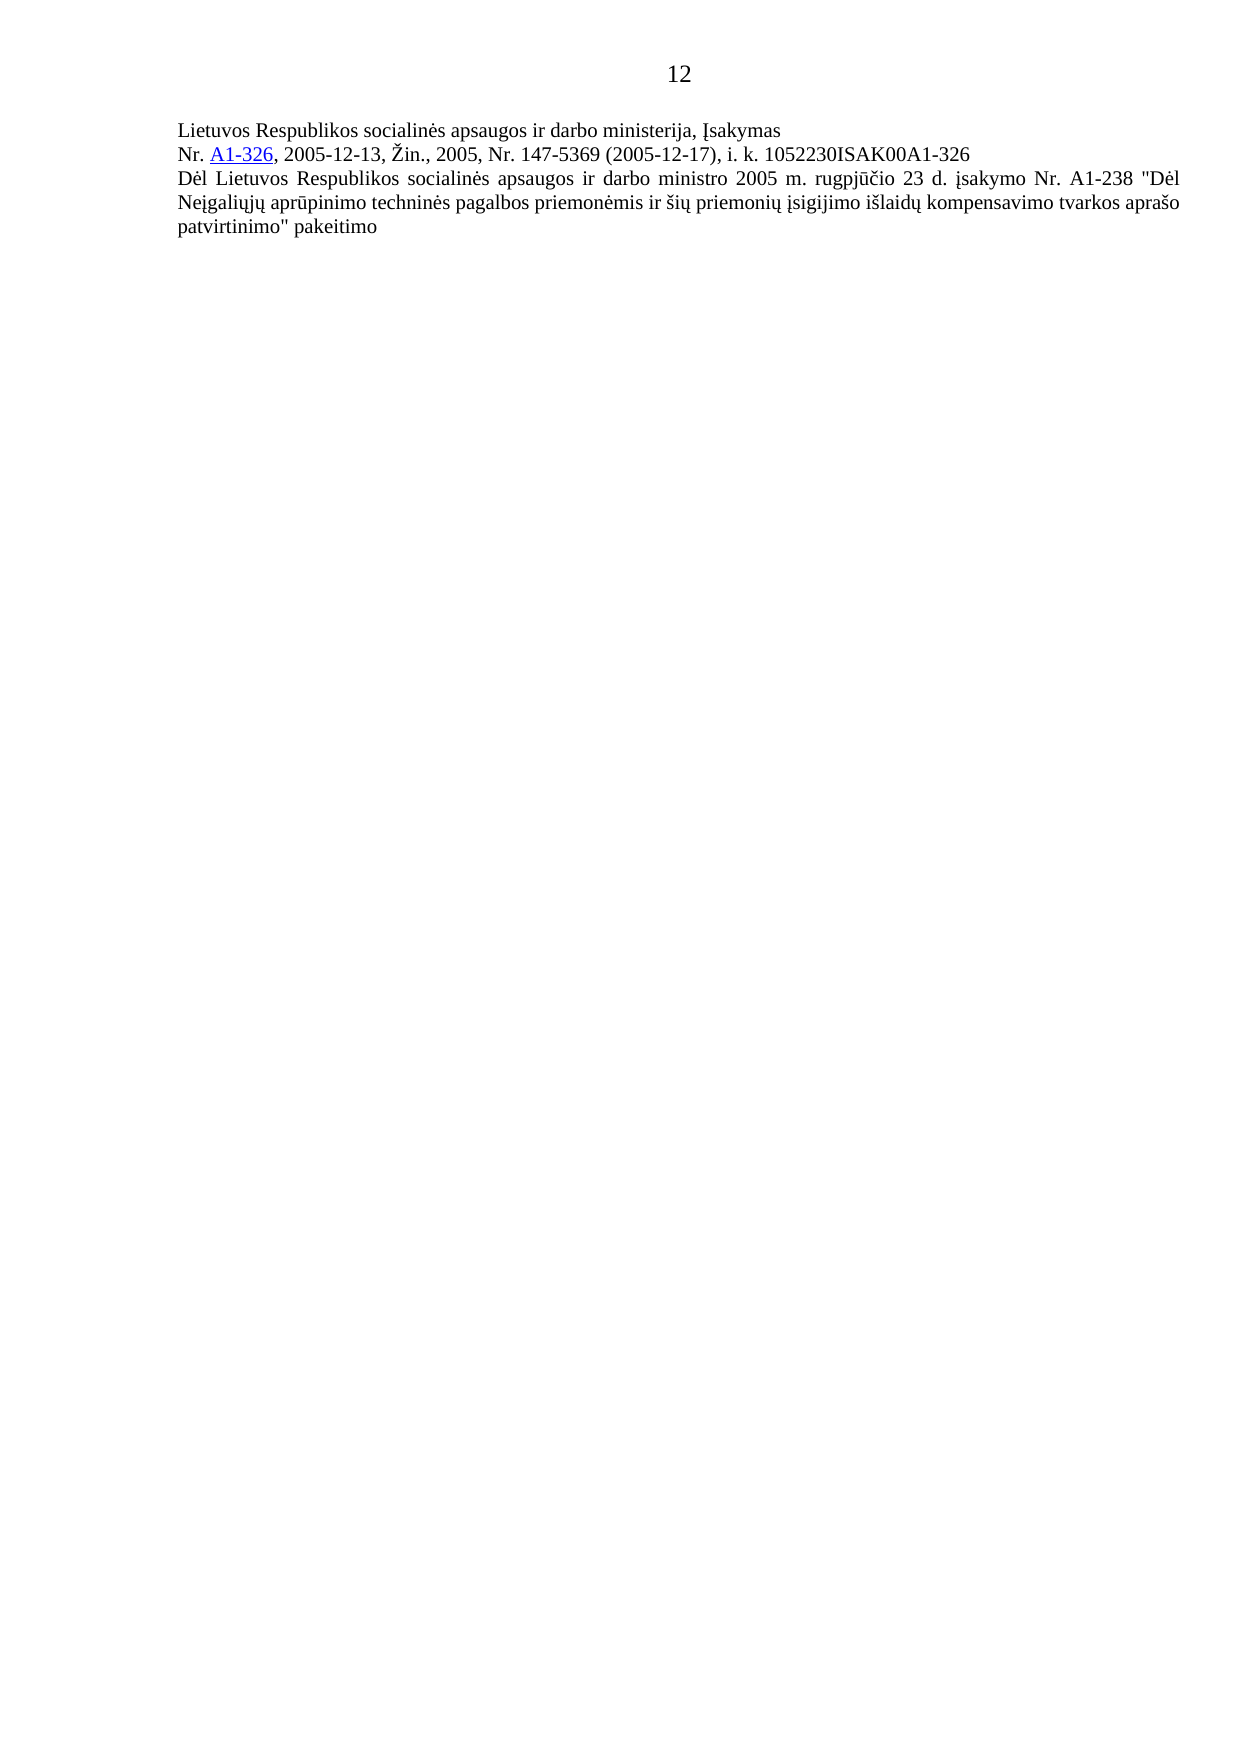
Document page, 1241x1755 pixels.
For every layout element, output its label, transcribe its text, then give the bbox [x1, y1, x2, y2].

text Lietuvos Respublikos socialinės apsaugos ir darbo ministerija, Įsakymas [177, 118, 1181, 142]
text Nr. A1-326, 2005-12-13, Žin., 2005, Nr. 147-5369 (2005-12-17), i. k. 1052230ISAK00A1-326 [177, 142, 1181, 166]
text Dėl Lietuvos Respublikos socialinės apsaugos ir darbo ministro 2005 m. rugpjūčio 23 d. įsakymo Nr. A1-238 "Dėl Neįgaliųjų aprūpinimo techninės pagalbos priemonėmis ir šių priemonių įsigijimo išlaidų kompensavimo tvarkos aprašo patvirtinimo" pakeitimo [177, 166, 1181, 238]
